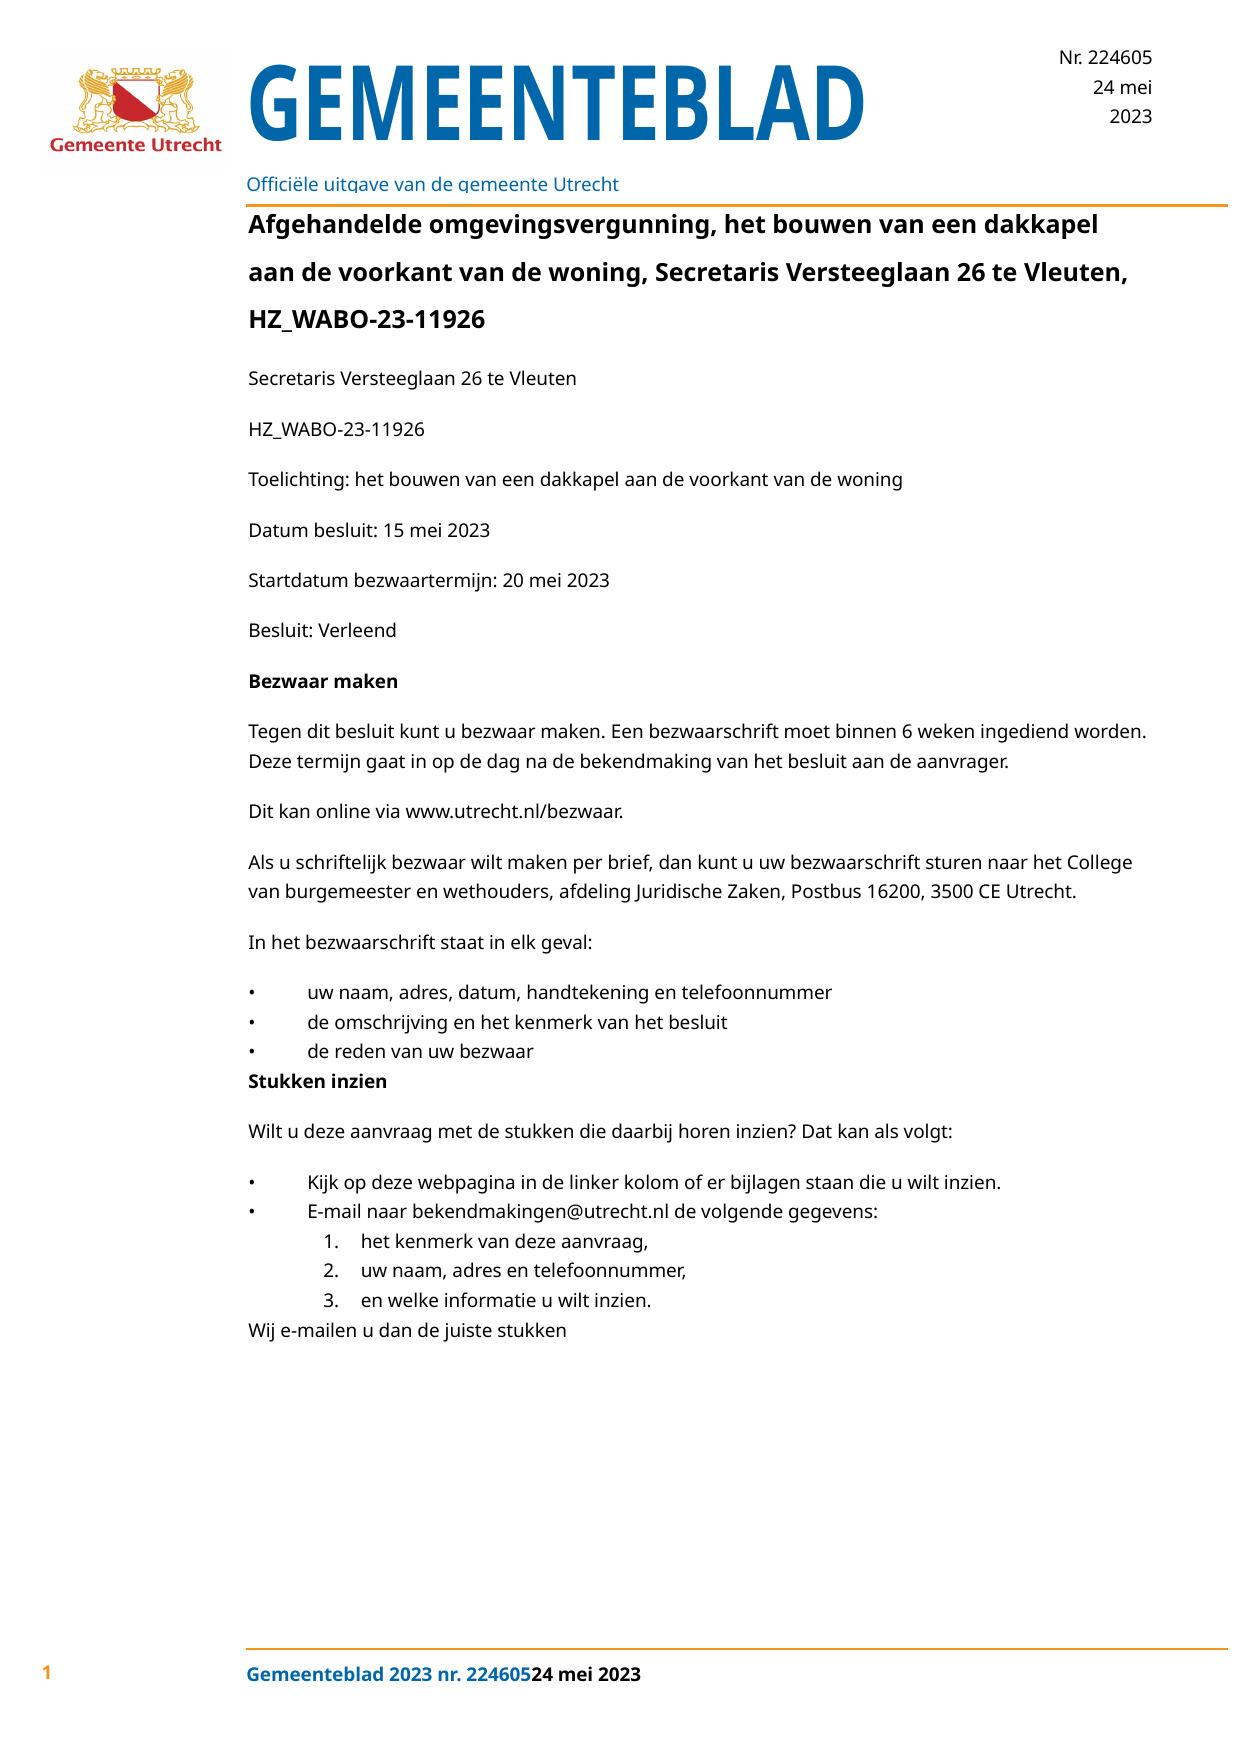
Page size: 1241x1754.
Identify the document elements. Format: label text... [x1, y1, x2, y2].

list de reden van uw bezwaar [248, 1038, 1152, 1064]
list Kijk op deze webpagina in de linker kolom of er bijlagen staan die u wilt inzien. [248, 1169, 1152, 1194]
text Dit kan online via www.utrecht.nl/bezwaar. [248, 798, 1152, 824]
list E-mail naar bekendmakingen@utrecht.nl de volgende gegevens: [248, 1198, 1152, 1224]
text Secretaris Versteeglaan 26 te Vleuten [248, 366, 1152, 391]
list de omschrijving en het kenmerk van het besluit [248, 1009, 1152, 1034]
list uw naam, adres en telefoonnummer, [323, 1258, 1152, 1283]
text Afgehandelde omgevingsvergunning, het bouwen van een dakkapel aan de voorkant van de woning, Secretaris Versteeglaan 26 te Vleuten, HZ_WABO-23-11926 [248, 207, 1152, 336]
text Stukken inzien [248, 1068, 1152, 1094]
list uw naam, adres, datum, handtekening en telefoonnummer [248, 979, 1152, 1005]
list het kenmerk van deze aanvraag, [323, 1228, 1152, 1254]
text Wilt u deze aanvraag met de stukken die daarbij horen inzien? Dat kan als volgt: [248, 1118, 1152, 1144]
text Datum besluit: 15 mei 2023 [248, 517, 1152, 542]
text HZ_WABO-23-11926 [248, 416, 1152, 442]
text Toelichting: het bouwen van een dakkapel aan de voorkant van de woning [248, 466, 1152, 492]
text Tegen dit besluit kunt u bezwaar maken. Een bezwaarschrift moet binnen 6 weken ingediend worden. Deze termijn gaat in op de dag na de bekendmaking van het besluit aan de aanvrager. [248, 718, 1152, 774]
text Bezwaar maken [248, 668, 1152, 694]
text In het bezwaarschrift staat in elk geval: [248, 929, 1152, 954]
text Besluit: Verleend [248, 618, 1152, 643]
text Als u schriftelijk bezwaar wilt maken per brief, dan kunt u uw bezwaarschrift sturen naar het College van burgemeester en wethouders, afdeling Juridische Zaken, Postbus 16200, 3500 CE Utrecht. [248, 849, 1152, 904]
text Startdatum bezwaartermijn: 20 mei 2023 [248, 567, 1152, 593]
text Wij e-mailen u dan de juiste stukken [248, 1317, 1152, 1342]
picture [41, 47, 231, 172]
list en welke informatie u wilt inzien. [323, 1287, 1152, 1313]
